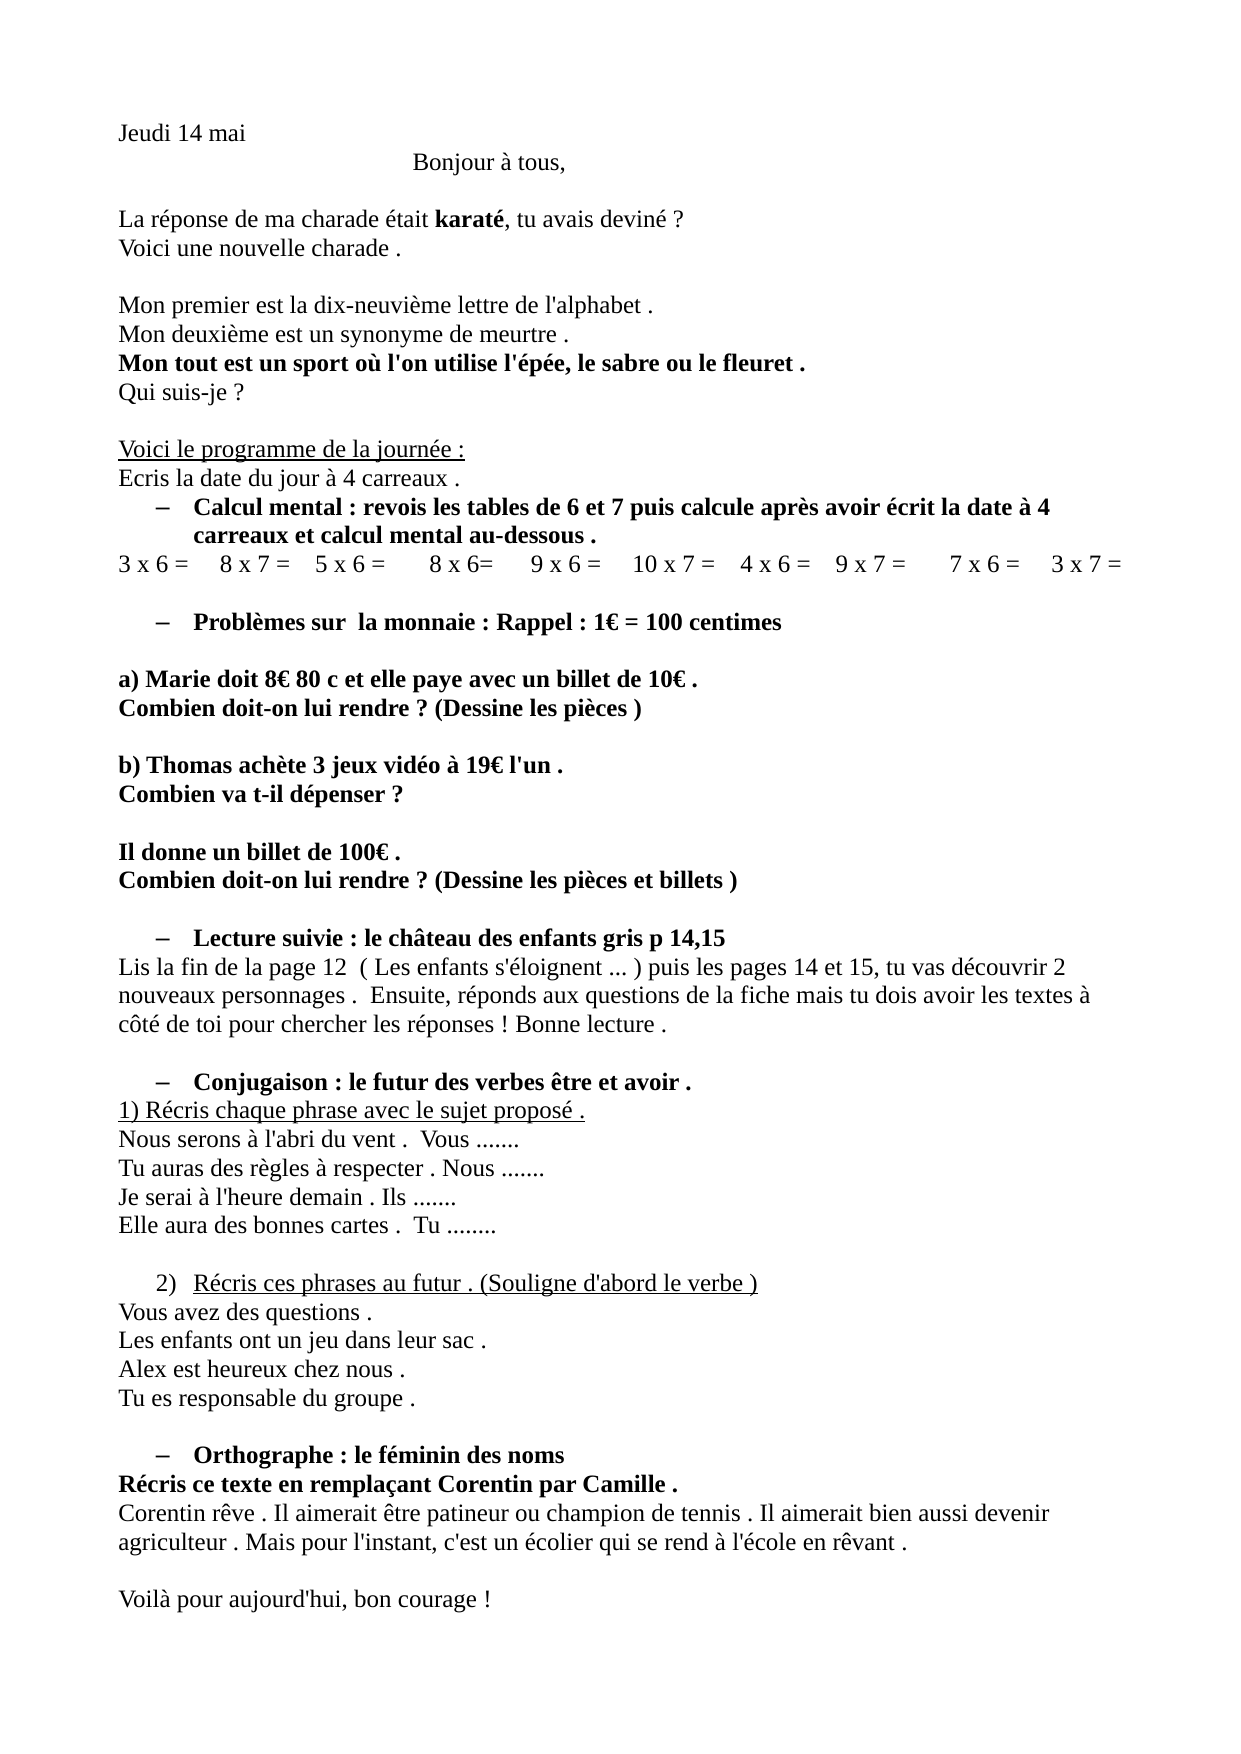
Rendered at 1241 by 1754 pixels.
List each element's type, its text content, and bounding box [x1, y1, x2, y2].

text Combien doit-on lui rendre ? (Dessine les pièces ) [118, 693, 1122, 722]
text 1) Récris chaque phrase avec le sujet proposé . [118, 1096, 1122, 1124]
text Elle aura des bonnes cartes . Tu ........ [118, 1211, 1122, 1239]
text Voici une nouvelle charade . [118, 233, 1122, 262]
text Tu es responsable du groupe . [118, 1383, 1122, 1412]
text Vous avez des questions . [118, 1297, 1122, 1326]
text Mon deuxième est un synonyme de meurtre . [118, 319, 1122, 348]
text Récris ce texte en remplaçant Corentin par Camille . [118, 1469, 1122, 1498]
text a) Marie doit 8€ 80 c et elle paye avec un billet de 10€ . [118, 664, 1122, 693]
list Problèmes sur la monnaie : Rappel : 1€ = 100 centimes [156, 607, 1122, 636]
list Calcul mental : revois les tables de 6 et 7 puis calcule après avoir écrit la date à 4 carreaux et calcul mental au-dessous . [156, 492, 1122, 549]
text Alex est heureux chez nous . [118, 1354, 1122, 1383]
text Voici le programme de la journée : [118, 434, 1122, 463]
text Bonjour à tous, [118, 147, 1122, 176]
text 3 x 6 = 8 x 7 = 5 x 6 = 8 x 6= 9 x 6 = 10 x 7 = 4 x 6 = 9 x 7 = 7 x 6 = 3 x 7 = [118, 549, 1122, 578]
text Qui suis-je ? [118, 377, 1122, 406]
list Récris ces phrases au futur . (Souligne d'abord le verbe ) [156, 1268, 1122, 1297]
text La réponse de ma charade était karaté, tu avais deviné ? [118, 204, 1122, 233]
text Voilà pour aujourd'hui, bon courage ! [118, 1584, 1122, 1613]
list Lecture suivie : le château des enfants gris p 14,15 [156, 923, 1122, 952]
text Jeudi 14 mai [118, 118, 1122, 147]
text Il donne un billet de 100€ . [118, 837, 1122, 866]
text Je serai à l'heure demain . Ils ....... [118, 1182, 1122, 1211]
text Corentin rêve . Il aimerait être patineur ou champion de tennis . Il aimerait bien aussi devenir agriculteur . Mais pour l'instant, c'est un écolier qui se rend à l'école en rêvant . [118, 1498, 1122, 1556]
text Nous serons à l'abri du vent . Vous ....... [118, 1124, 1122, 1153]
text Combien doit-on lui rendre ? (Dessine les pièces et billets ) [118, 866, 1122, 894]
text b) Thomas achète 3 jeux vidéo à 19€ l'un . [118, 751, 1122, 779]
list Orthographe : le féminin des noms [156, 1441, 1122, 1469]
text Tu auras des règles à respecter . Nous ....... [118, 1153, 1122, 1182]
text Lis la fin de la page 12 ( Les enfants s'éloignent ... ) puis les pages 14 et 15, tu vas découvrir 2 nouveaux personnages . Ensuite, réponds aux questions de la fiche mais tu dois avoir les textes à côté de toi pour chercher les réponses ! Bonne lecture . [118, 952, 1122, 1038]
text Mon tout est un sport où l'on utilise l'épée, le sabre ou le fleuret . [118, 348, 1122, 377]
text Mon premier est la dix-neuvième lettre de l'alphabet . [118, 291, 1122, 319]
text Ecris la date du jour à 4 carreaux . [118, 463, 1122, 492]
text Les enfants ont un jeu dans leur sac . [118, 1326, 1122, 1354]
list Conjugaison : le futur des verbes être et avoir . [156, 1067, 1122, 1096]
text Combien va t-il dépenser ? [118, 779, 1122, 808]
